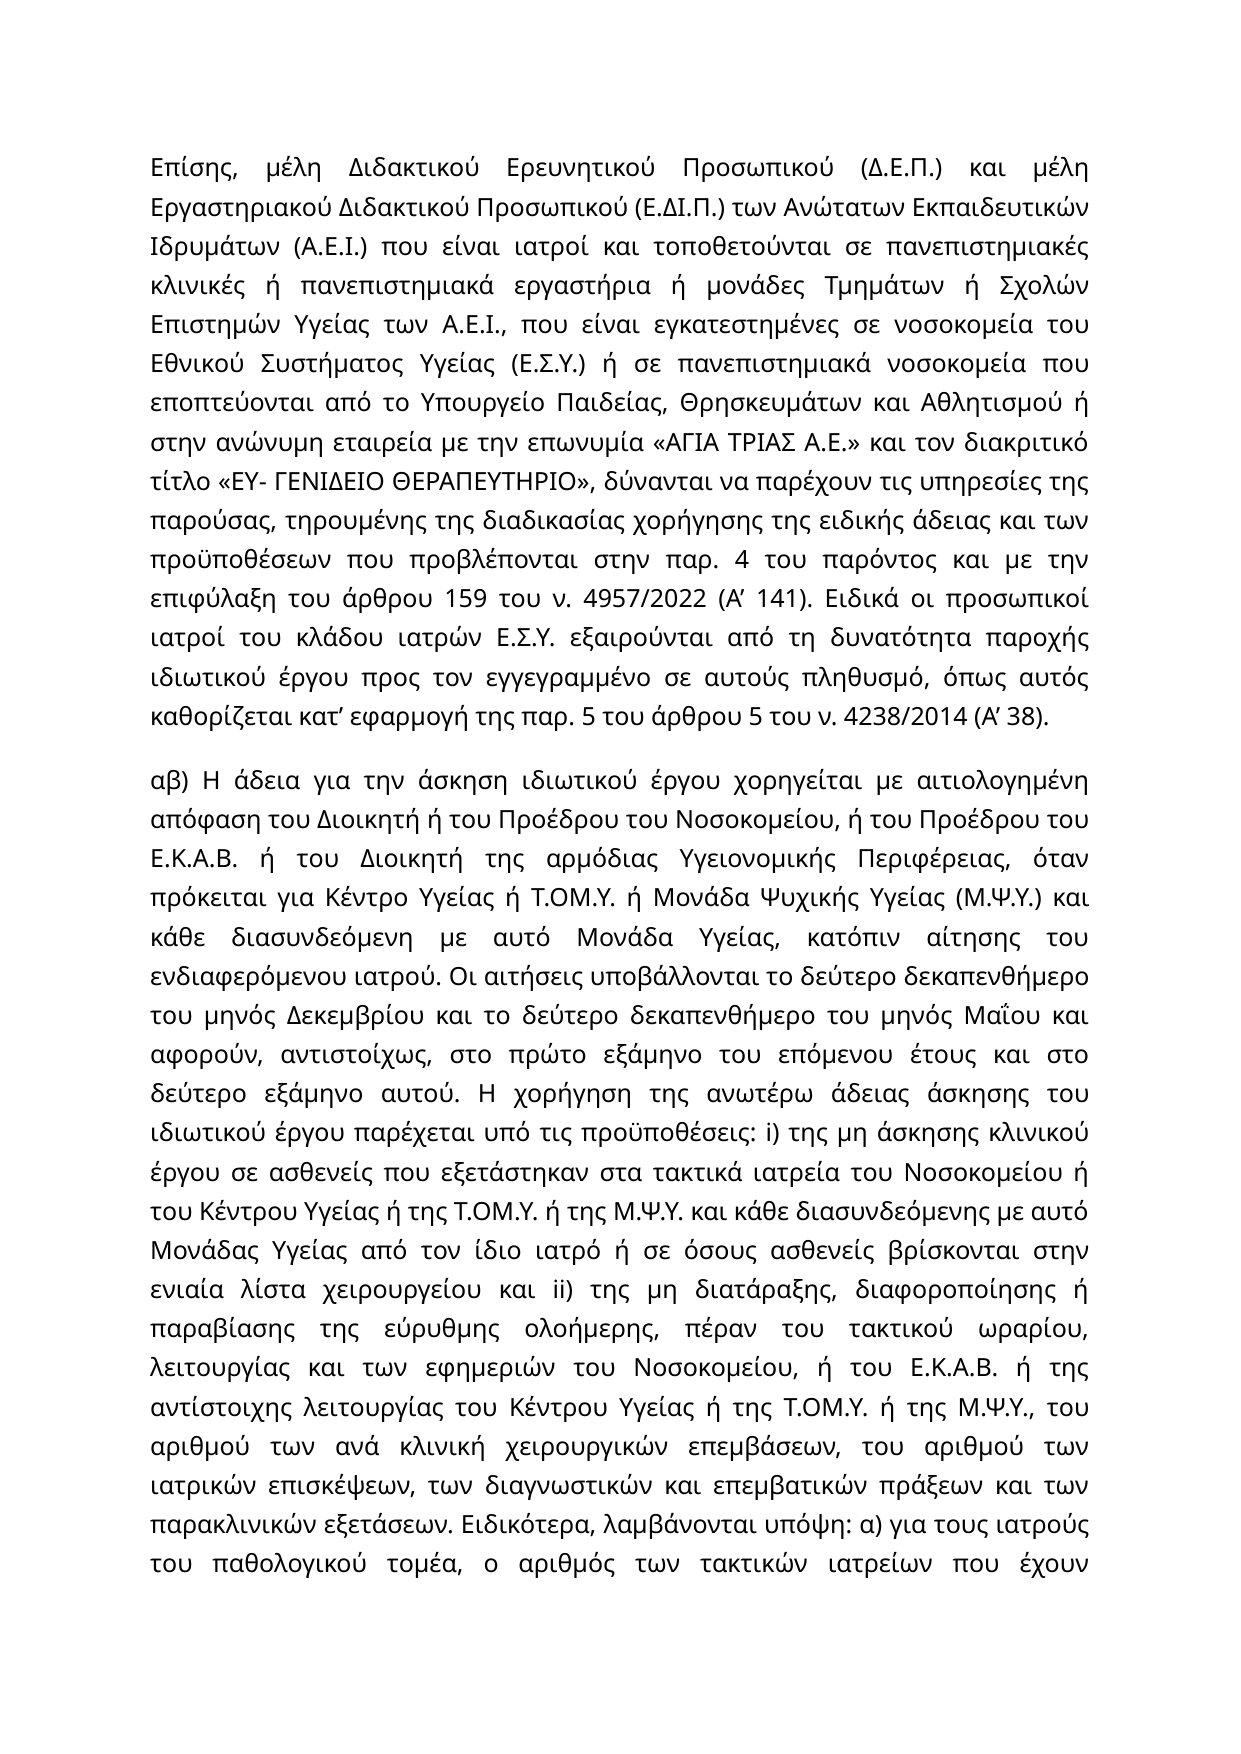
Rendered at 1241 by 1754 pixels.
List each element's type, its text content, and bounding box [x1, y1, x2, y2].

text Επίσης, μέλη Διδακτικού Ερευνητικού Προσωπικού (Δ.Ε.Π.) και μέλη Εργαστηριακού Διδακτικού Προσωπικού (Ε.ΔΙ.Π.) των Ανώτατων Εκπαιδευτικών Ιδρυμάτων (Α.Ε.Ι.) που είναι ιατροί και τοποθετούνται σε πανεπιστημιακές κλινικές ή πανεπιστημιακά εργαστήρια ή μονάδες Τμημάτων ή Σχολών Επιστημών Υγείας των Α.Ε.Ι., που είναι εγκατεστημένες σε νοσοκομεία του Εθνικού Συστήματος Υγείας (Ε.Σ.Υ.) ή σε πανεπιστημιακά νοσοκομεία που εποπτεύονται από το Υπουργείο Παιδείας, Θρησκευμάτων και Αθλητισμού ή στην ανώνυμη εταιρεία με την επωνυμία «ΑΓΙΑ ΤΡΙΑΣ Α.Ε.» και τον διακριτικό τίτλο «ΕΥ- ΓΕΝΙΔΕΙΟ ΘΕΡΑΠΕΥΤΗΡΙΟ», δύνανται να παρέχουν τις υπηρεσίες της παρούσας, τηρουμένης της διαδικασίας χορήγησης της ειδικής άδειας και των προϋποθέσεων που προβλέπονται στην παρ. 4 του παρόντος και με την επιφύλαξη του άρθρου 159 του ν. 4957/2022 (Α’ 141). Ειδικά οι προσωπικοί ιατροί του κλάδου ιατρών Ε.Σ.Υ. εξαιρούνται από τη δυνατότητα παροχής ιδιωτικού έργου προς τον εγγεγραμμένο σε αυτούς πληθυσμό, όπως αυτός καθορίζεται κατ’ εφαρμογή της παρ. 5 του άρθρου 5 του ν. 4238/2014 (Α’ 38). [150, 150, 1090, 732]
text αβ) Η άδεια για την άσκηση ιδιωτικού έργου χορηγείται με αιτιολογημένη απόφαση του Διοικητή ή του Προέδρου του Νοσοκομείου, ή του Προέδρου του Ε.Κ.Α.Β. ή του Διοικητή της αρμόδιας Υγειονομικής Περιφέρειας, όταν πρόκειται για Κέντρο Υγείας ή Τ.ΟΜ.Υ. ή Μονάδα Ψυχικής Υγείας (Μ.Ψ.Υ.) και κάθε διασυνδεόμενη με αυτό Μονάδα Υγείας, κατόπιν αίτησης του ενδιαφερόμενου ιατρού. Οι αιτήσεις υποβάλλονται το δεύτερο δεκαπενθήμερο του μηνός Δεκεμβρίου και το δεύτερο δεκαπενθήμερο του μηνός Μαΐου και αφορούν, αντιστοίχως, στο πρώτο εξάμηνο του επόμενου έτους και στο δεύτερο εξάμηνο αυτού. Η χορήγηση της ανωτέρω άδειας άσκησης του ιδιωτικού έργου παρέχεται υπό τις προϋποθέσεις: i) της μη άσκησης κλινικού έργου σε ασθενείς που εξετάστηκαν στα τακτικά ιατρεία του Νοσοκομείου ή του Κέντρου Υγείας ή της Τ.ΟΜ.Υ. ή της Μ.Ψ.Υ. και κάθε διασυνδεόμενης με αυτό Μονάδας Υγείας από τον ίδιο ιατρό ή σε όσους ασθενείς βρίσκονται στην ενιαία λίστα χειρουργείου και ii) της μη διατάραξης, διαφοροποίησης ή παραβίασης της εύρυθμης ολοήμερης, πέραν του τακτικού ωραρίου, λειτουργίας και των εφημεριών του Νοσοκομείου, ή του Ε.Κ.Α.Β. ή της αντίστοιχης λειτουργίας του Κέντρου Υγείας ή της Τ.ΟΜ.Υ. ή της Μ.Ψ.Υ., του αριθμού των ανά κλινική χειρουργικών επεμβάσεων, του αριθμού των ιατρικών επισκέψεων, των διαγνωστικών και επεμβατικών πράξεων και των παρακλινικών εξετάσεων. Ειδικότερα, λαμβάνονται υπόψη: α) για τους ιατρούς του παθολογικού τομέα, ο αριθμός των τακτικών ιατρείων που έχουν [150, 762, 1090, 1580]
